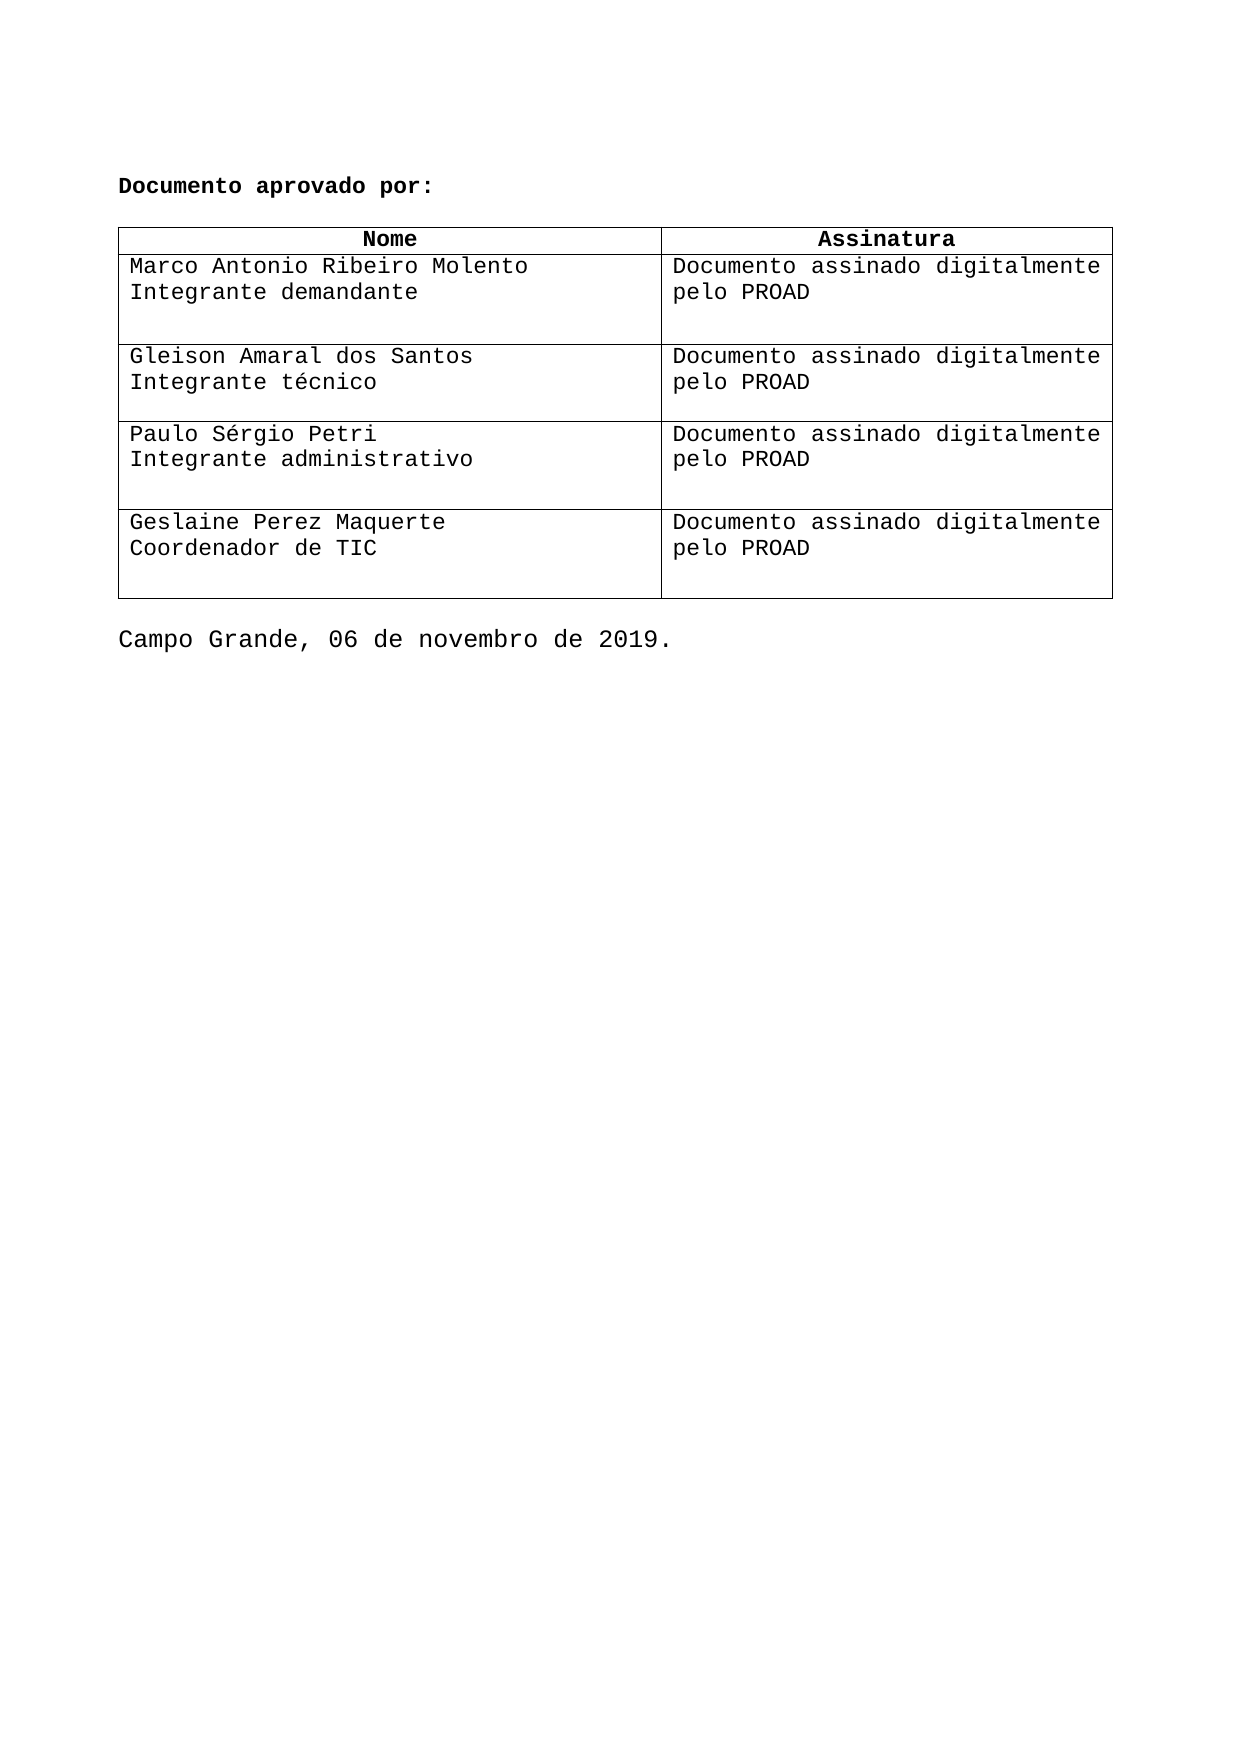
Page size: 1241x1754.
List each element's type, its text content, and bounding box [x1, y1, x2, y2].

table_cell Documento assinado digitalmente pelo PROAD [662, 345, 1112, 421]
table_cell Paulo Sérgio Petri Integrante administrativo [119, 422, 661, 509]
table_header Nome [119, 228, 661, 254]
table_cell Marco Antonio Ribeiro Molento Integrante demandante [119, 255, 661, 343]
table_cell Documento assinado digitalmente pelo PROAD [662, 422, 1112, 509]
table_cell Gleison Amaral dos Santos Integrante técnico [119, 345, 661, 421]
table_cell Documento assinado digitalmente pelo PROAD [662, 510, 1112, 597]
table_cell Documento assinado digitalmente pelo PROAD [662, 255, 1112, 343]
text Campo Grande, 06 de novembro de 2019. [118, 627, 1122, 655]
table_header Assinatura [662, 228, 1112, 254]
table_cell Geslaine Perez Maquerte Coordenador de TIC [119, 510, 661, 597]
text Documento aprovado por: [118, 175, 1122, 201]
